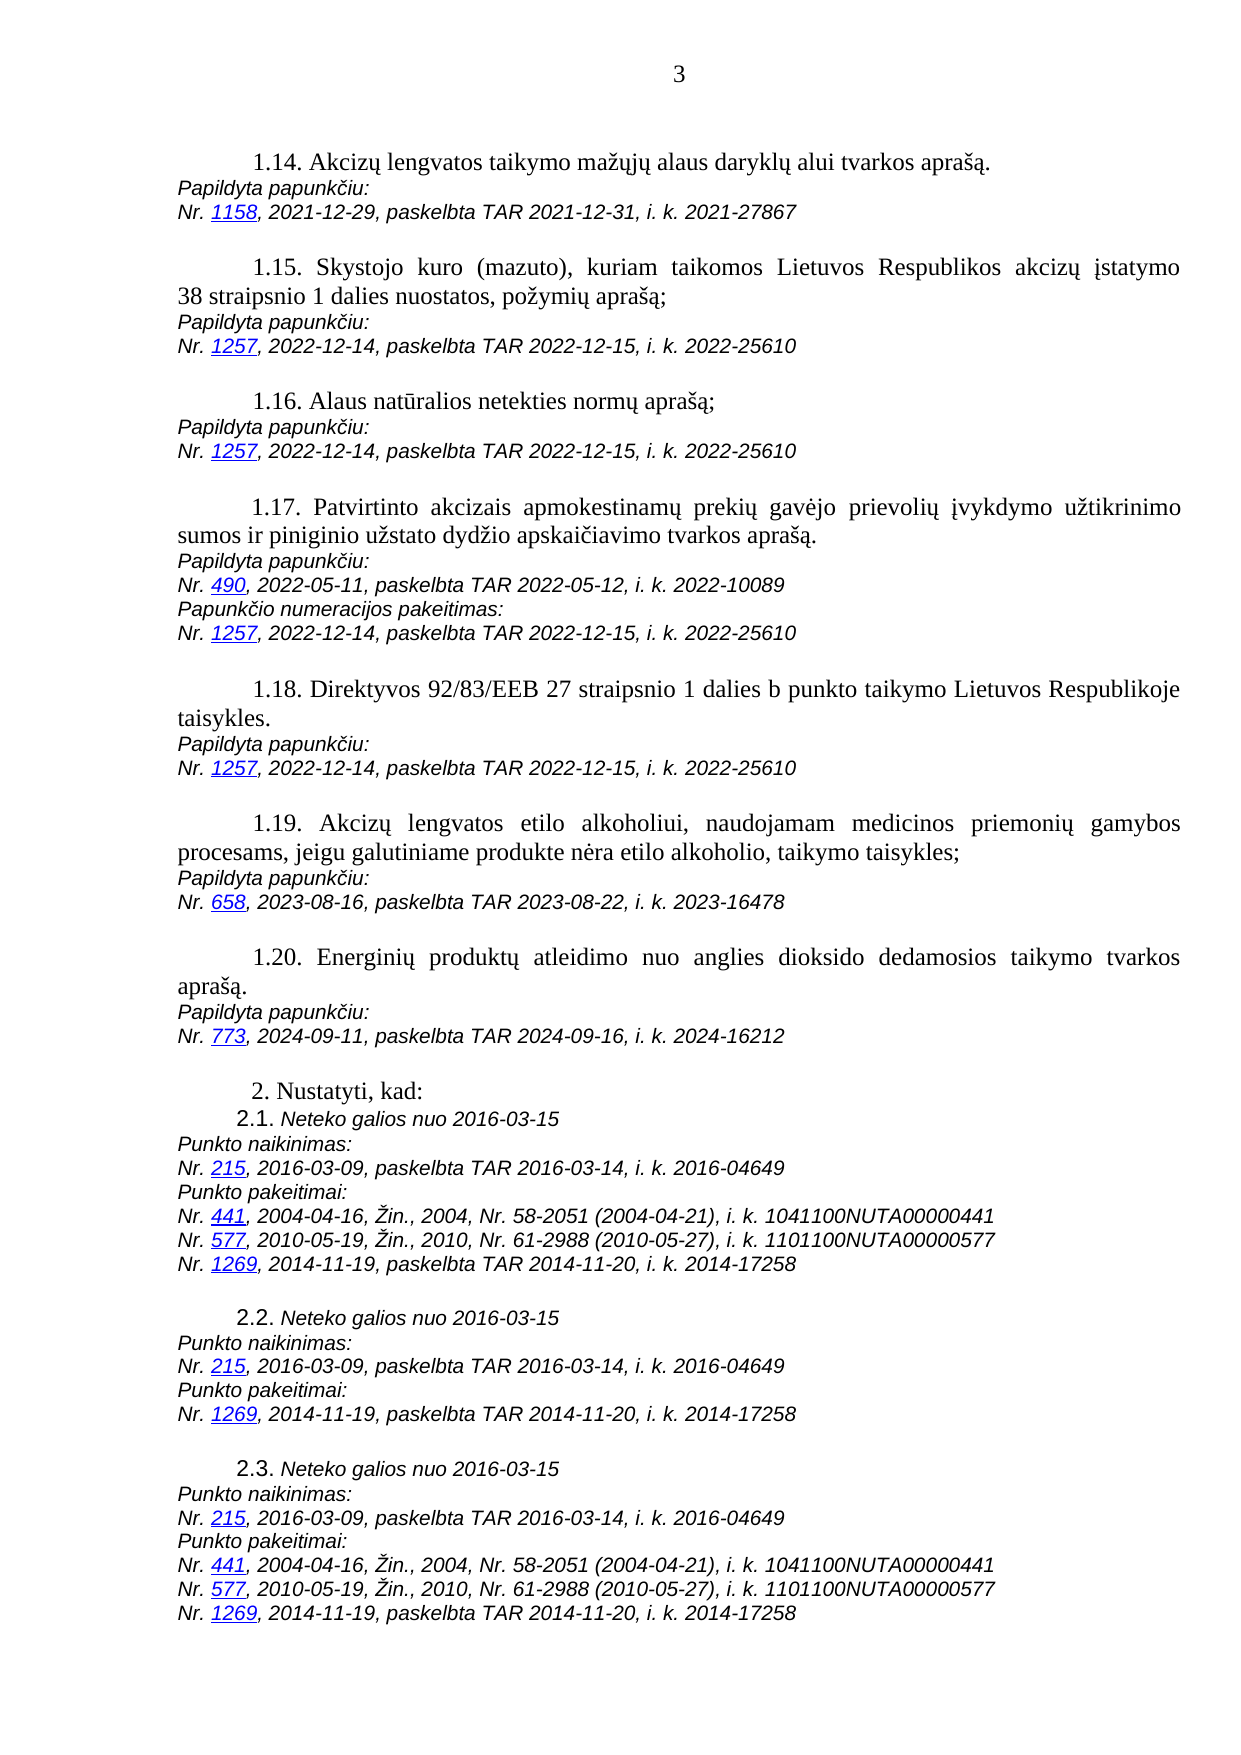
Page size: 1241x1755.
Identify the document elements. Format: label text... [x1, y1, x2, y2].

text Nr. 441, 2004-04-16, Žin., 2004, Nr. 58-2051 (2004-04-21), i. k. 1041100NUTA00000441 [177, 1553, 1181, 1577]
text Nr. 441, 2004-04-16, Žin., 2004, Nr. 58-2051 (2004-04-21), i. k. 1041100NUTA00000441 [177, 1203, 1181, 1227]
text Nr. 490, 2022-05-11, paskelbta TAR 2022-05-12, i. k. 2022-10089 [177, 573, 1181, 597]
text Nr. 1158, 2021-12-29, paskelbta TAR 2021-12-31, i. k. 2021-27867 [177, 199, 1181, 223]
text Punkto pakeitimai: [177, 1378, 1181, 1402]
text Papildyta papunkčiu: [177, 310, 1181, 334]
text 1.15. Skystojo kuro (mazuto), kuriam taikomos Lietuvos Respublikos akcizų įstatymo 38 straipsnio 1 dalies nuostatos, požymių aprašą; [177, 252, 1181, 310]
text Nr. 773, 2024-09-11, paskelbta TAR 2024-09-16, i. k. 2024-16212 [177, 1024, 1181, 1048]
text Punkto naikinimas: [177, 1132, 1181, 1156]
text Nr. 1269, 2014-11-19, paskelbta TAR 2014-11-20, i. k. 2014-17258 [177, 1601, 1181, 1625]
text 1.16. Alaus natūralios netekties normų aprašą; [177, 386, 1181, 415]
text Punkto naikinimas: [177, 1481, 1181, 1505]
text 2.3. Neteko galios nuo 2016-03-15 [177, 1455, 1181, 1481]
text 1.18. Direktyvos 92/83/EEB 27 straipsnio 1 dalies b punkto taikymo Lietuvos Respublikoje taisykles. [177, 674, 1181, 731]
text Papunkčio numeracijos pakeitimas: [177, 597, 1181, 621]
text Nr. 215, 2016-03-09, paskelbta TAR 2016-03-14, i. k. 2016-04649 [177, 1156, 1181, 1179]
text Nr. 1257, 2022-12-14, paskelbta TAR 2022-12-15, i. k. 2022-25610 [177, 755, 1181, 779]
text Nr. 1257, 2022-12-14, paskelbta TAR 2022-12-15, i. k. 2022-25610 [177, 439, 1181, 463]
text Papildyta papunkčiu: [177, 549, 1181, 573]
text 2.1. Neteko galios nuo 2016-03-15 [177, 1105, 1181, 1132]
text Papildyta papunkčiu: [177, 866, 1181, 889]
text 1.20. Energinių produktų atleidimo nuo anglies dioksido dedamosios taikymo tvarkos aprašą. [177, 942, 1181, 1000]
text Punkto pakeitimai: [177, 1529, 1181, 1553]
text Nr. 1269, 2014-11-19, paskelbta TAR 2014-11-20, i. k. 2014-17258 [177, 1251, 1181, 1275]
text Nr. 1269, 2014-11-19, paskelbta TAR 2014-11-20, i. k. 2014-17258 [177, 1402, 1181, 1426]
text Nr. 577, 2010-05-19, Žin., 2010, Nr. 61-2988 (2010-05-27), i. k. 1101100NUTA00000577 [177, 1577, 1181, 1601]
text 2. Nustatyti, kad: [177, 1076, 1181, 1105]
text Nr. 215, 2016-03-09, paskelbta TAR 2016-03-14, i. k. 2016-04649 [177, 1354, 1181, 1378]
text Nr. 658, 2023-08-16, paskelbta TAR 2023-08-22, i. k. 2023-16478 [177, 889, 1181, 913]
text Punkto naikinimas: [177, 1330, 1181, 1354]
text Nr. 215, 2016-03-09, paskelbta TAR 2016-03-14, i. k. 2016-04649 [177, 1505, 1181, 1529]
text 1.17. Patvirtinto akcizais apmokestinamų prekių gavėjo prievolių įvykdymo užtikrinimo sumos ir piniginio užstato dydžio apskaičiavimo tvarkos aprašą. [177, 492, 1181, 549]
text 1.19. Akcizų lengvatos etilo alkoholiui, naudojamam medicinos priemonių gamybos procesams, jeigu galutiniame produkte nėra etilo alkoholio, taikymo taisykles; [177, 808, 1181, 866]
text Nr. 577, 2010-05-19, Žin., 2010, Nr. 61-2988 (2010-05-27), i. k. 1101100NUTA00000577 [177, 1227, 1181, 1251]
text 1.14. Akcizų lengvatos taikymo mažųjų alaus daryklų alui tvarkos aprašą. [177, 147, 1181, 176]
text 2.2. Neteko galios nuo 2016-03-15 [177, 1304, 1181, 1330]
text Papildyta papunkčiu: [177, 415, 1181, 439]
text Punkto pakeitimai: [177, 1179, 1181, 1203]
text Nr. 1257, 2022-12-14, paskelbta TAR 2022-12-15, i. k. 2022-25610 [177, 621, 1181, 645]
text Papildyta papunkčiu: [177, 731, 1181, 755]
text Nr. 1257, 2022-12-14, paskelbta TAR 2022-12-15, i. k. 2022-25610 [177, 334, 1181, 358]
text Papildyta papunkčiu: [177, 1000, 1181, 1024]
text Papildyta papunkčiu: [177, 176, 1181, 199]
